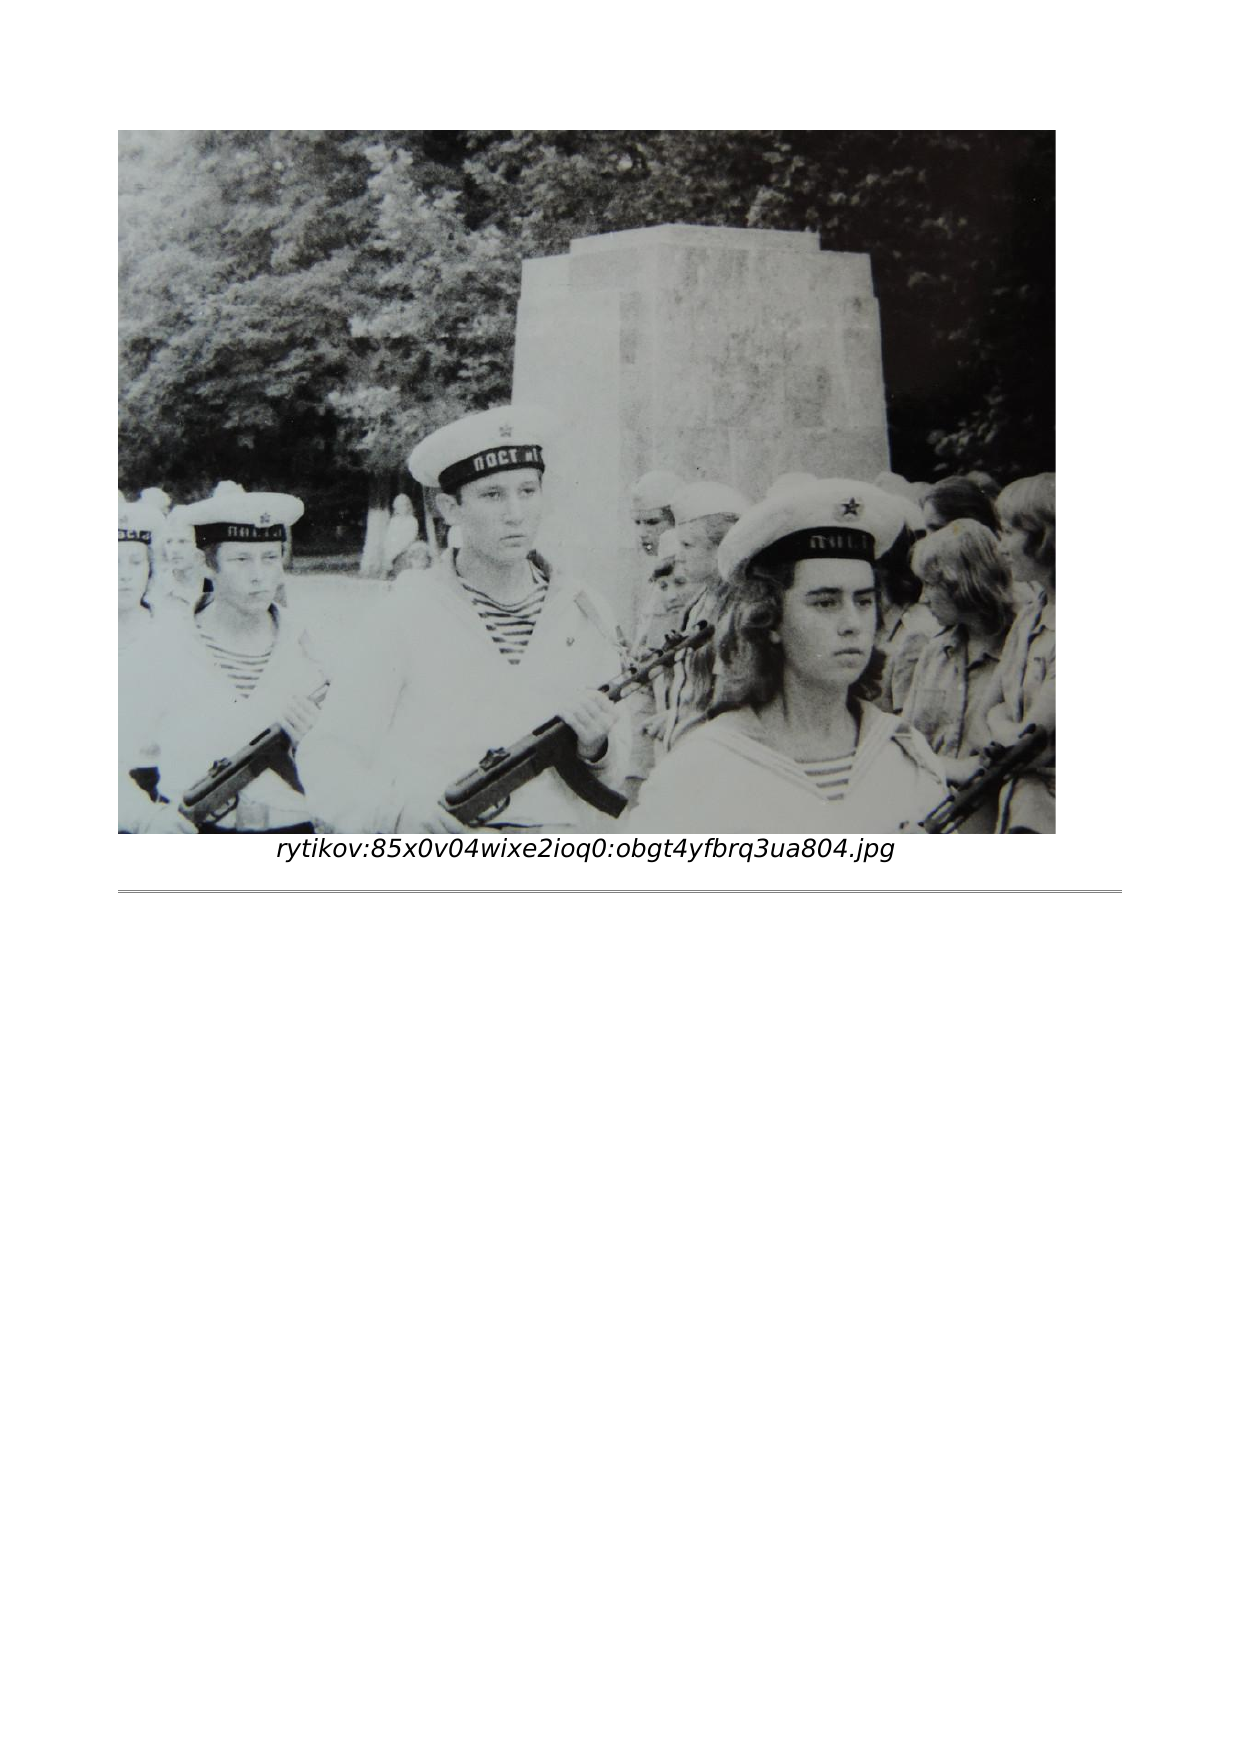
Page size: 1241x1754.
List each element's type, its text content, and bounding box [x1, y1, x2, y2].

text rytikov:85x0v04wixe2ioq0:obgt4yfbrq3ua804.jpg [118, 834, 1056, 863]
picture [118, 130, 1056, 834]
